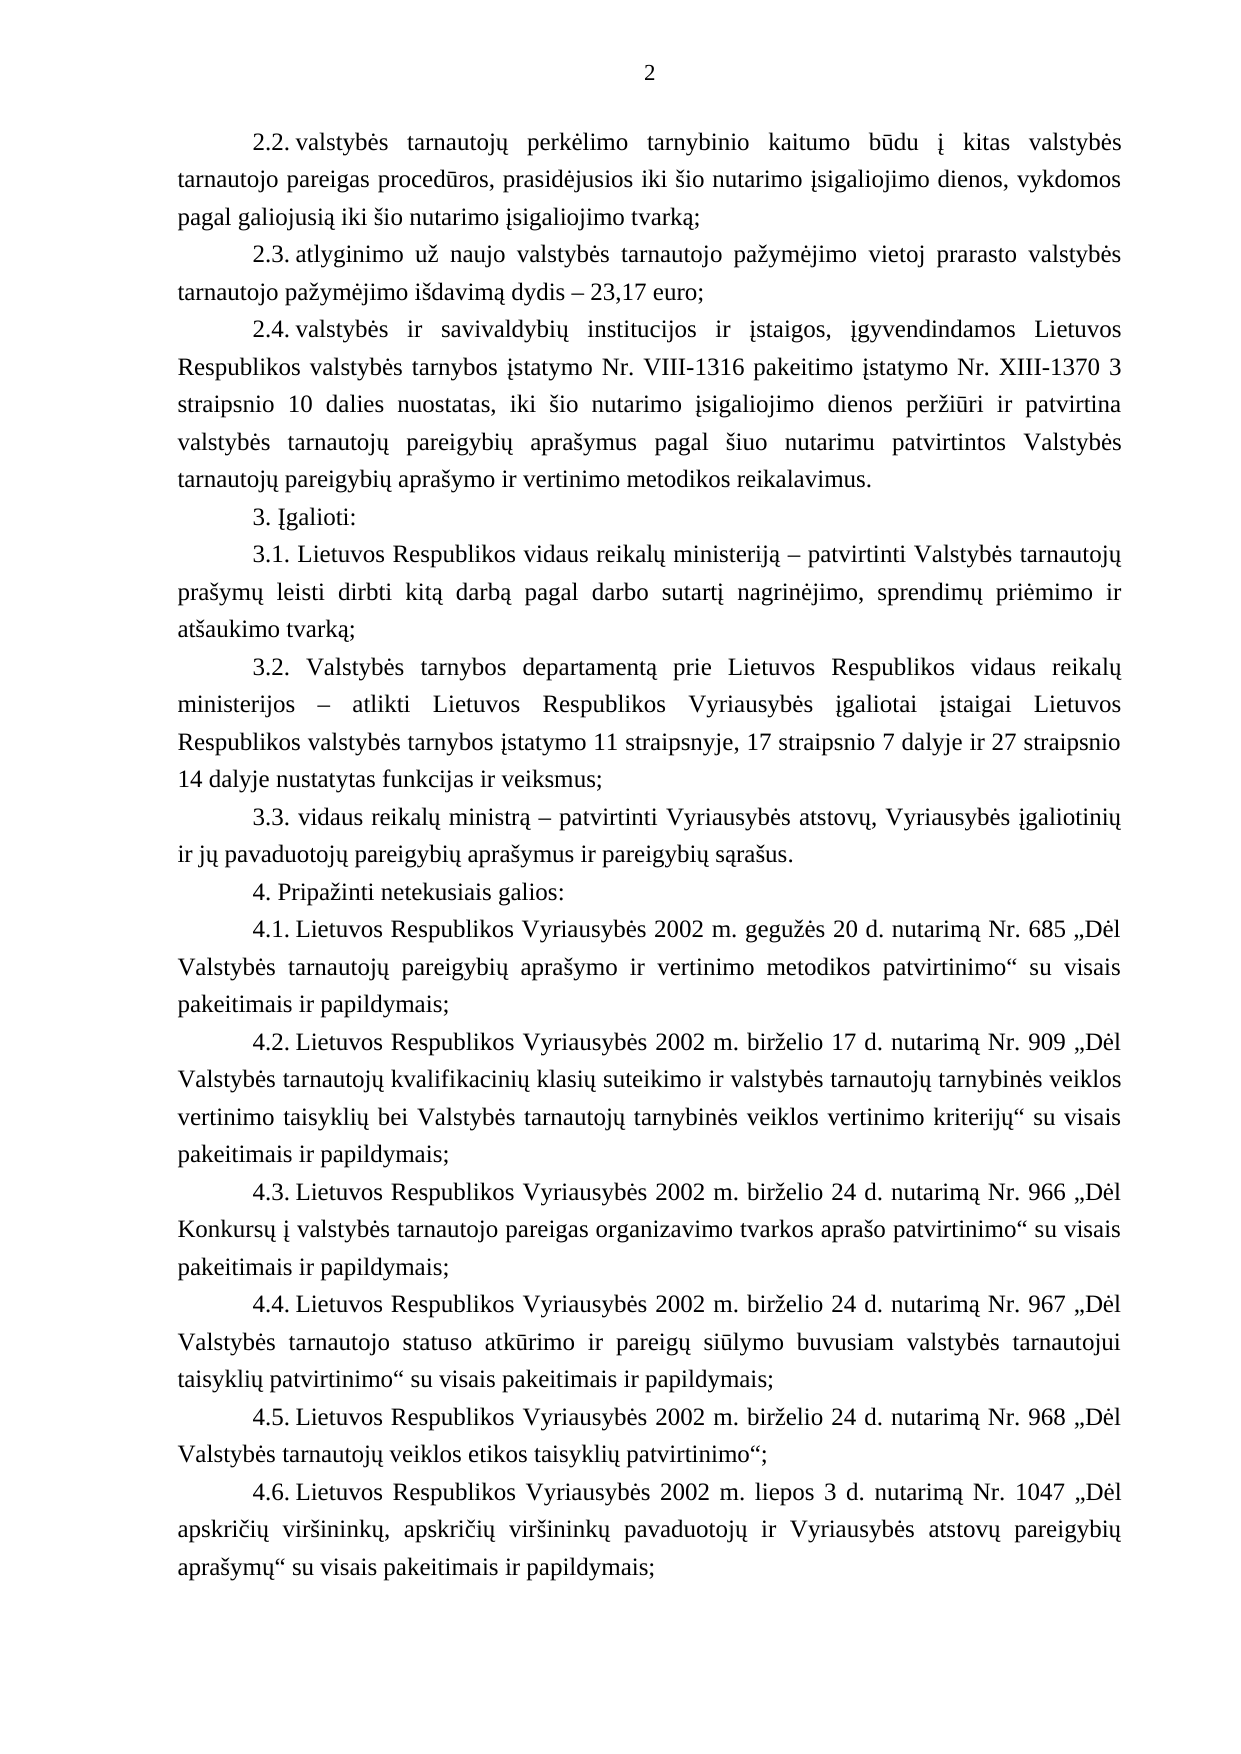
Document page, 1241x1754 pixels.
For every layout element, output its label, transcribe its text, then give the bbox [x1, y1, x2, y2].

text 3. Įgalioti: [177, 493, 1122, 531]
text 4.4. Lietuvos Respublikos Vyriausybės 2002 m. birželio 24 d. nutarimą Nr. 967 „Dėl Valstybės tarnautojo statuso atkūrimo ir pareigų siūlymo buvusiam valstybės tarnautojui taisyklių patvirtinimo“ su visais pakeitimais ir papildymais; [177, 1281, 1122, 1393]
text 4.3. Lietuvos Respublikos Vyriausybės 2002 m. birželio 24 d. nutarimą Nr. 966 „Dėl Konkursų į valstybės tarnautojo pareigas organizavimo tvarkos aprašo patvirtinimo“ su visais pakeitimais ir papildymais; [177, 1168, 1122, 1281]
text 4.6. Lietuvos Respublikos Vyriausybės 2002 m. liepos 3 d. nutarimą Nr. 1047 „Dėl apskričių viršininkų, apskričių viršininkų pavaduotojų ir Vyriausybės atstovų pareigybių aprašymų“ su visais pakeitimais ir papildymais; [177, 1468, 1122, 1581]
text 2.2. valstybės tarnautojų perkėlimo tarnybinio kaitumo būdu į kitas valstybės tarnautojo pareigas procedūros, prasidėjusios iki šio nutarimo įsigaliojimo dienos, vykdomos pagal galiojusią iki šio nutarimo įsigaliojimo tvarką; [177, 118, 1122, 231]
text 2.4. valstybės ir savivaldybių institucijos ir įstaigos, įgyvendindamos Lietuvos Respublikos valstybės tarnybos įstatymo Nr. VIII-1316 pakeitimo įstatymo Nr. XIII-1370 3 straipsnio 10 dalies nuostatas, iki šio nutarimo įsigaliojimo dienos peržiūri ir patvirtina valstybės tarnautojų pareigybių aprašymus pagal šiuo nutarimu patvirtintos Valstybės tarnautojų pareigybių aprašymo ir vertinimo metodikos reikalavimus. [177, 306, 1122, 493]
text 4.5. Lietuvos Respublikos Vyriausybės 2002 m. birželio 24 d. nutarimą Nr. 968 „Dėl Valstybės tarnautojų veiklos etikos taisyklių patvirtinimo“; [177, 1393, 1122, 1468]
text 3.2. Valstybės tarnybos departamentą prie Lietuvos Respublikos vidaus reikalų ministerijos – atlikti Lietuvos Respublikos Vyriausybės įgaliotai įstaigai Lietuvos Respublikos valstybės tarnybos įstatymo 11 straipsnyje, 17 straipsnio 7 dalyje ir 27 straipsnio 14 dalyje nustatytas funkcijas ir veiksmus; [177, 643, 1122, 793]
text 3.1. Lietuvos Respublikos vidaus reikalų ministeriją – patvirtinti Valstybės tarnautojų prašymų leisti dirbti kitą darbą pagal darbo sutartį nagrinėjimo, sprendimų priėmimo ir atšaukimo tvarką; [177, 531, 1122, 643]
text 4.2. Lietuvos Respublikos Vyriausybės 2002 m. birželio 17 d. nutarimą Nr. 909 „Dėl Valstybės tarnautojų kvalifikacinių klasių suteikimo ir valstybės tarnautojų tarnybinės veiklos vertinimo taisyklių bei Valstybės tarnautojų tarnybinės veiklos vertinimo kriterijų“ su visais pakeitimais ir papildymais; [177, 1018, 1122, 1168]
text 4. Pripažinti netekusiais galios: [177, 868, 1122, 906]
text 3.3. vidaus reikalų ministrą – patvirtinti Vyriausybės atstovų, Vyriausybės įgaliotinių ir jų pavaduotojų pareigybių aprašymus ir pareigybių sąrašus. [177, 793, 1122, 868]
text 2.3. atlyginimo už naujo valstybės tarnautojo pažymėjimo vietoj prarasto valstybės tarnautojo pažymėjimo išdavimą dydis – 23,17 euro; [177, 231, 1122, 306]
text 4.1. Lietuvos Respublikos Vyriausybės 2002 m. gegužės 20 d. nutarimą Nr. 685 „Dėl Valstybės tarnautojų pareigybių aprašymo ir vertinimo metodikos patvirtinimo“ su visais pakeitimais ir papildymais; [177, 906, 1122, 1018]
